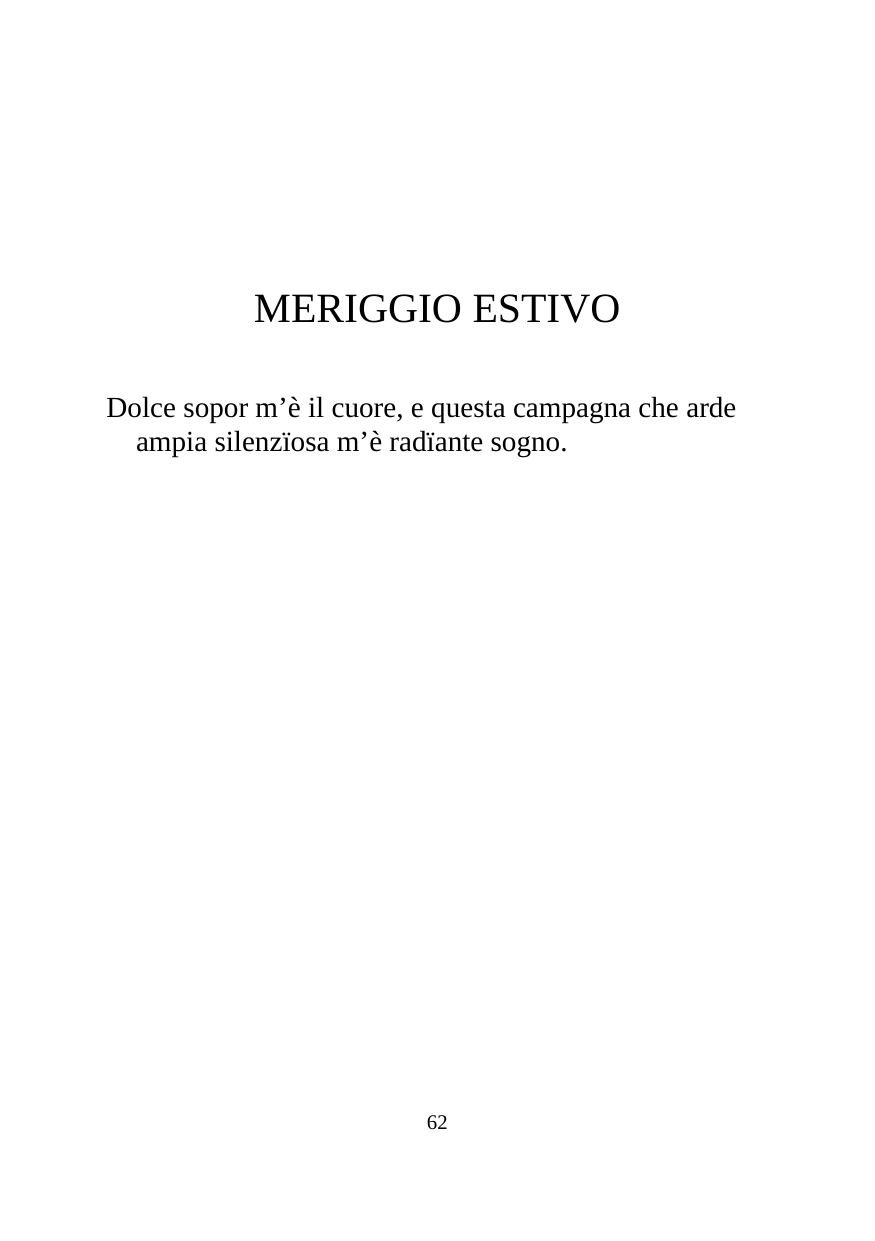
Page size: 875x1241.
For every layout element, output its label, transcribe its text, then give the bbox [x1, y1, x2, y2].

subtitle MERIGGIO ESTIVO [106, 283, 768, 331]
text Dolce sopor m’è il cuore, e questa campagna che arde ampia silenzïosa m’è radïante sogno. [106, 390, 768, 457]
